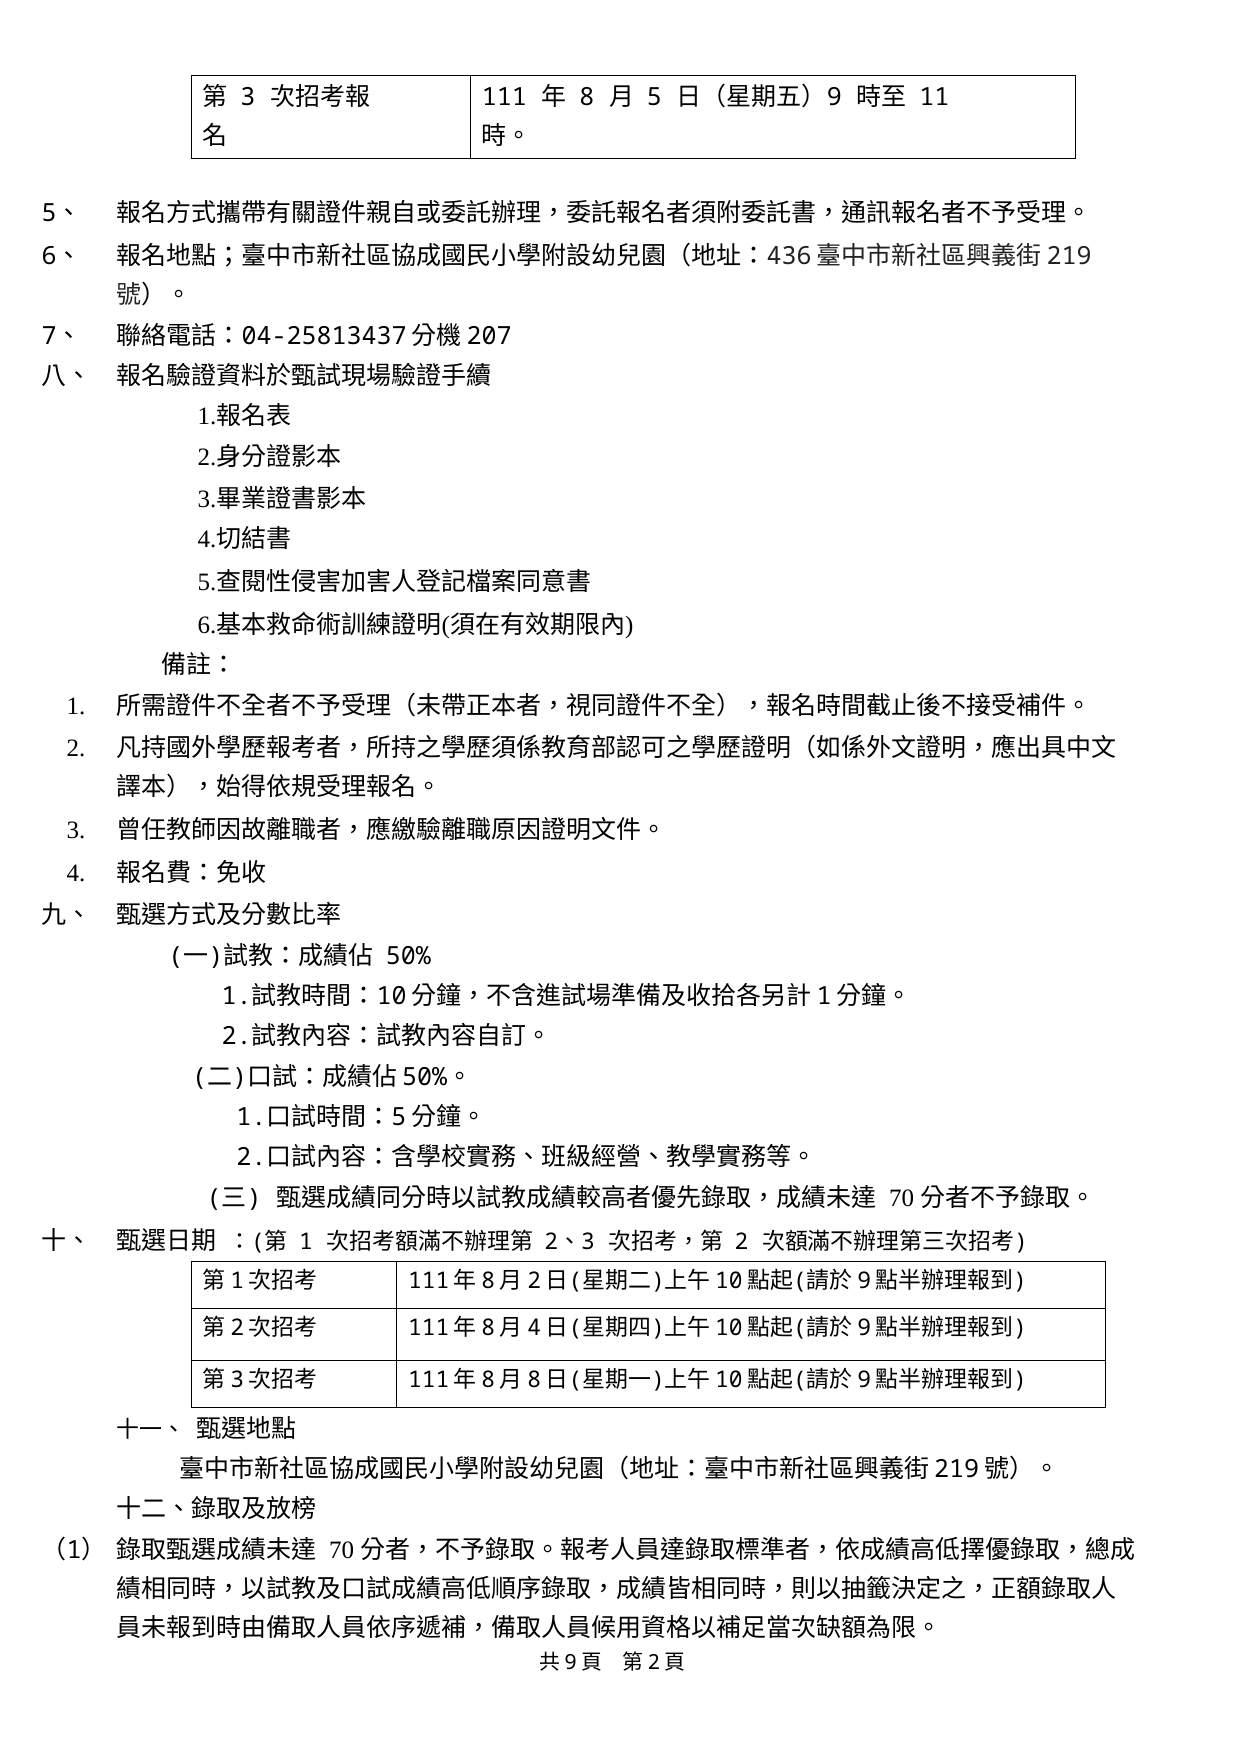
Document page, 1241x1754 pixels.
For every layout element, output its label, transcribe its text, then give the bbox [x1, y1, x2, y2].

text 備註： [116, 645, 1139, 681]
table_cell 111年8月4日(星期四)上午10點起(請於9點半辦理報到) [397, 1309, 1105, 1360]
list 曾任教師因故離職者，應繳驗離職原因證明文件。 [66, 809, 1139, 846]
list 報名地點；臺中市新社區協成國民小學附設幼兒園（地址：436臺中市新社區興義街219號）。 [41, 236, 1139, 311]
table_header 第1次招考 [192, 1262, 396, 1307]
table_cell 第 3 次招考報名 [192, 76, 470, 158]
text (一)試教：成績佔 50% [168, 935, 1139, 971]
text 2.試教內容：試教內容自訂。 [116, 1016, 1139, 1052]
text 1.口試時間：5分鐘。 [236, 1096, 1139, 1133]
list 凡持國外學歷報考者，所持之學歷須係教育部認可之學歷證明（如係外文證明，應出具中文譯本），始得依規受理報名。 [66, 728, 1139, 803]
list 身分證影本 [116, 436, 1139, 472]
list 聯絡電話：04-25813437分機207 [41, 315, 1139, 351]
list 報名方式攜帶有關證件親自或委託辦理，委託報名者須附委託書，通訊報名者不予受理。 [41, 193, 1139, 229]
list 基本救命術訓練證明(須在有效期限內) [116, 604, 1139, 641]
list 錄取甄選成績未達 70 分者，不予錄取。報考人員達錄取標準者，依成績高低擇優錄取，總成績相同時，以試教及口試成績高低順序錄取，成績皆相同時，則以抽籤決定之，正額錄取人員未報到時由備取人員依序遞補，備取人員候用資格以補足當次缺額為限。 [41, 1529, 1139, 1643]
list 所需證件不全者不予受理（未帶正本者，視同證件不全），報名時間截止後不接受補件。 [66, 685, 1139, 721]
text 2.口試內容：含學校實務、班級經營、教學實務等。 [236, 1137, 1139, 1173]
table_cell 111 年 8 月 5 日（星期五）9 時至 11 時。 [471, 76, 1075, 158]
text 1.試教時間：10分鐘，不含進試場準備及收拾各另計1分鐘。 [116, 976, 1139, 1012]
list 畢業證書影本 [116, 479, 1139, 515]
table_cell 第2次招考 [192, 1309, 396, 1360]
text 十一、 甄選地點 [116, 1408, 1139, 1444]
list 報名表 [116, 396, 1139, 432]
list 切結書 [116, 519, 1139, 555]
table_cell 第3次招考 [192, 1361, 396, 1407]
text (二)口試：成績佔50%。 [192, 1056, 1139, 1092]
text 十二、錄取及放榜 [116, 1489, 1139, 1525]
list 報名費：免收 [66, 852, 1139, 888]
table_header 111年8月2日(星期二)上午10點起(請於9點半辦理報到) [397, 1262, 1105, 1307]
list 查閱性侵害加害人登記檔案同意書 [116, 562, 1139, 598]
list 甄選方式及分數比率 [41, 895, 1139, 931]
text 臺中市新社區協成國民小學附設幼兒園（地址：臺中市新社區興義街219號）。 [116, 1448, 1139, 1485]
list 報名驗證資料於甄試現場驗證手續 [41, 355, 1139, 392]
text (三) 甄選成績同分時以試教成績較高者優先錄取，成績未達 70 分者不予錄取。 [116, 1177, 1139, 1213]
list 甄選日期 ：(第 1 次招考額滿不辦理第 2、3 次招考，第 2 次額滿不辦理第三次招考) [41, 1220, 1139, 1256]
table_cell 111年8月8日(星期一)上午10點起(請於9點半辦理報到) [397, 1361, 1105, 1407]
